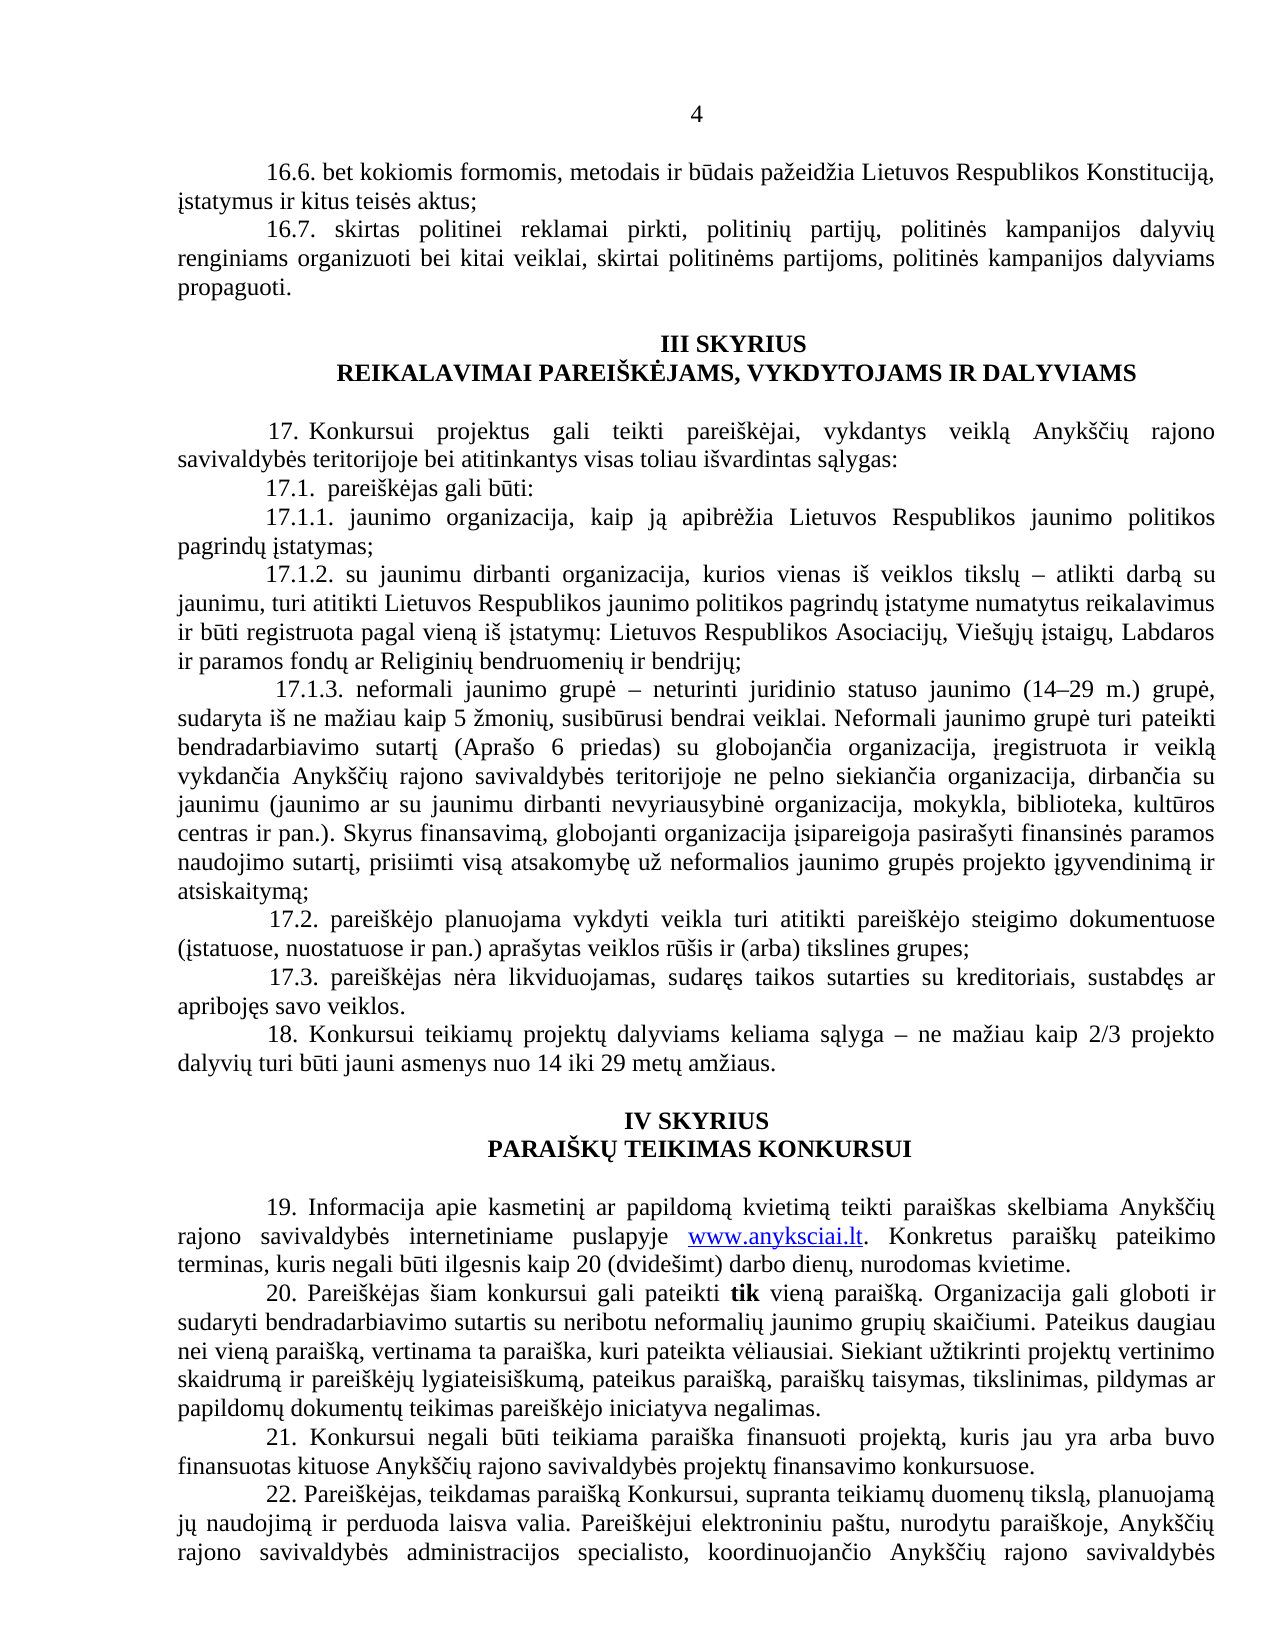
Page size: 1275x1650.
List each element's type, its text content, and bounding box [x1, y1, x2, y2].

text 17.1.1. jaunimo organizacija, kaip ją apibrėžia Lietuvos Respublikos jaunimo politikos pagrindų įstatymas; [177, 502, 1216, 559]
text 17.3. pareiškėjas nėra likviduojamas, sudaręs taikos sutarties su kreditoriais, sustabdęs ar apribojęs savo veiklos. [177, 962, 1216, 1019]
text 20. Pareiškėjas šiam konkursui gali pateikti tik vieną paraišką. Organizacija gali globoti ir sudaryti bendradarbiavimo sutartis su neribotu neformalių jaunimo grupių skaičiumi. Pateikus daugiau nei vieną paraišką, vertinama ta paraiška, kuri pateikta vėliausiai. Siekiant užtikrinti projektų vertinimo skaidrumą ir pareiškėjų lygiateisiškumą, pateikus paraišką, paraiškų taisymas, tikslinimas, pildymas ar papildomų dokumentų teikimas pareiškėjo iniciatyva negalimas. [177, 1278, 1216, 1422]
text III SKYRIUS [251, 329, 1216, 358]
text 16.7. skirtas politinei reklamai pirkti, politinių partijų, politinės kampanijos dalyvių renginiams organizuoti bei kitai veiklai, skirtai politinėms partijoms, politinės kampanijos dalyviams propaguoti. [177, 214, 1216, 301]
text 19. Informacija apie kasmetinį ar papildomą kvietimą teikti paraiškas skelbiama Anykščių rajono savivaldybės internetiniame puslapyje www.anyksciai.lt. Konkretus paraiškų pateikimo terminas, kuris negali būti ilgesnis kaip 20 (dvidešimt) darbo dienų, nurodomas kvietime. [177, 1192, 1216, 1278]
text 17.2. pareiškėjo planuojama vykdyti veikla turi atitikti pareiškėjo steigimo dokumentuose (įstatuose, nuostatuose ir pan.) aprašytas veiklos rūšis ir (arba) tikslines grupes; [177, 904, 1216, 962]
text 17. Konkursui projektus gali teikti pareiškėjai, vykdantys veiklą Anykščių rajono savivaldybės teritorijoje bei atitinkantys visas toliau išvardintas sąlygas: [177, 416, 1216, 473]
text 22. Pareiškėjas, teikdamas paraišką Konkursui, supranta teikiamų duomenų tikslą, planuojamą jų naudojimą ir perduoda laisva valia. Pareiškėjui elektroniniu paštu, nurodytu paraiškoje, Anykščių rajono savivaldybės administracijos specialisto, koordinuojančio Anykščių rajono savivaldybės [177, 1479, 1216, 1566]
text PARAIŠKŲ TEIKIMAS KONKURSUI [177, 1134, 1216, 1163]
text 17.1.3. neformali jaunimo grupė – neturinti juridinio statuso jaunimo (14–29 m.) grupė, sudaryta iš ne mažiau kaip 5 žmonių, susibūrusi bendrai veiklai. Neformali jaunimo grupė turi pateikti bendradarbiavimo sutartį (Aprašo 6 priedas) su globojančia organizacija, įregistruota ir veiklą vykdančia Anykščių rajono savivaldybės teritorijoje ne pelno siekiančia organizacija, dirbančia su jaunimu (jaunimo ar su jaunimu dirbanti nevyriausybinė organizacija, mokykla, biblioteka, kultūros centras ir pan.). Skyrus finansavimą, globojanti organizacija įsipareigoja pasirašyti finansinės paramos naudojimo sutartį, prisiimti visą atsakomybę už neformalios jaunimo grupės projekto įgyvendinimą ir atsiskaitymą; [177, 674, 1216, 904]
text 17.1.2. su jaunimu dirbanti organizacija, kurios vienas iš veiklos tikslų – atlikti darbą su jaunimu, turi atitikti Lietuvos Respublikos jaunimo politikos pagrindų įstatyme numatytus reikalavimus ir būti registruota pagal vieną iš įstatymų: Lietuvos Respublikos Asociacijų, Viešųjų įstaigų, Labdaros ir paramos fondų ar Religinių bendruomenių ir bendrijų; [177, 559, 1216, 674]
text 17.1. pareiškėjas gali būti: [177, 473, 1216, 502]
text 18. Konkursui teikiamų projektų dalyviams keliama sąlyga – ne mažiau kaip 2/3 projekto dalyvių turi būti jauni asmenys nuo 14 iki 29 metų amžiaus. [177, 1019, 1216, 1077]
text REIKALAVIMAI PAREIŠKĖJAMS, VYKDYTOJAMS IR DALYVIAMS [251, 358, 1216, 387]
text 21. Konkursui negali būti teikiama paraiška finansuoti projektą, kuris jau yra arba buvo finansuotas kituose Anykščių rajono savivaldybės projektų finansavimo konkursuose. [177, 1422, 1216, 1479]
text IV SKYRIUS [177, 1106, 1216, 1134]
text 16.6. bet kokiomis formomis, metodais ir būdais pažeidžia Lietuvos Respublikos Konstituciją, įstatymus ir kitus teisės aktus; [177, 157, 1216, 214]
